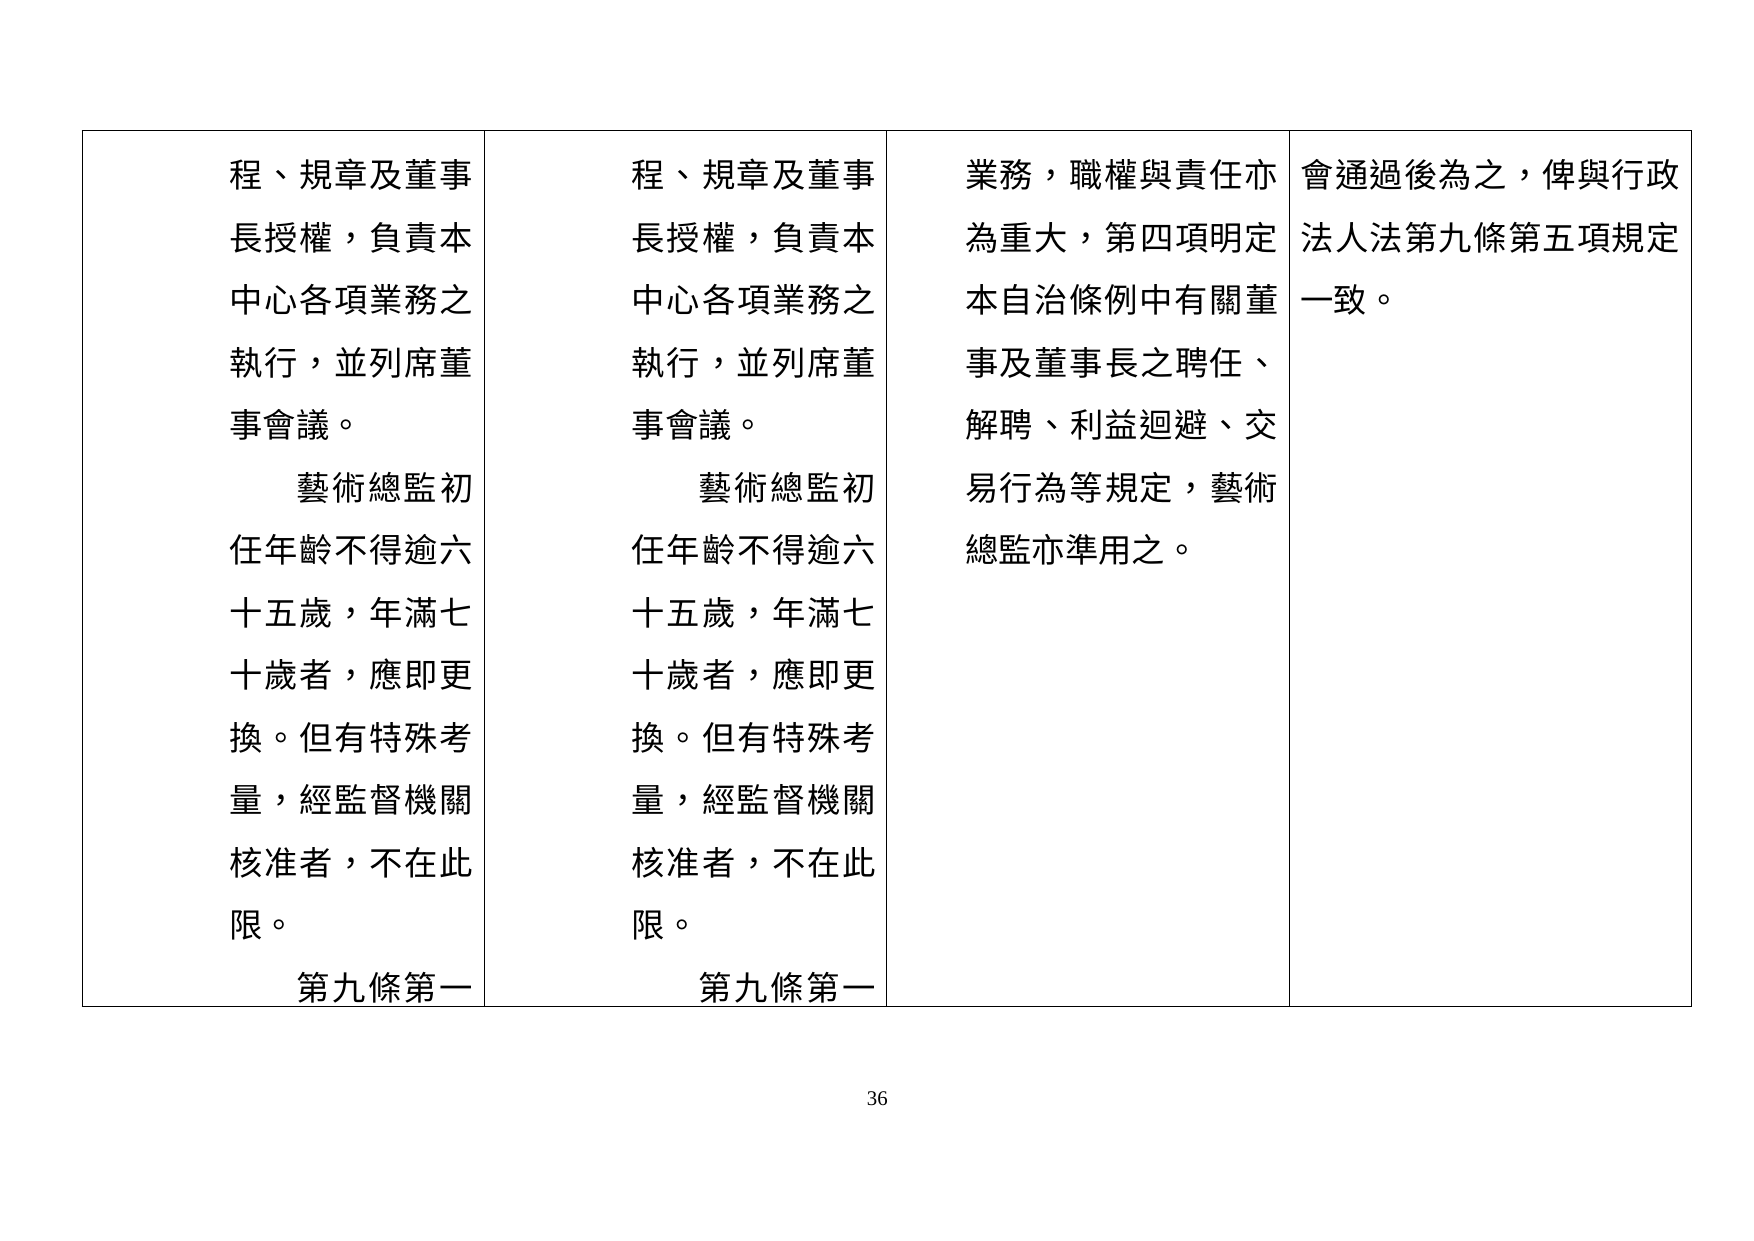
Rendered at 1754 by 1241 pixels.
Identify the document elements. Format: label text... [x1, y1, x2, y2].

table_cell 會通過後為之，俾與行政法人法第九條第五項規定一致。 [1290, 131, 1691, 1006]
table_cell 業務，職權與責任亦為重大，第四項明定本自治條例中有關董事及董事長之聘任、解聘、利益迴避、交易行為等規定，藝術總監亦準用之。 [887, 131, 1289, 1006]
table_cell 程、規章及董事長授權，負責本中心各項業務之執行，並列席董事會議。 藝術總監初任年齡不得逾六十五歲，年滿七十歲者，應即更換。但有特殊考量，經監督機關核准者，不在此限。 第九條第一 [83, 131, 484, 1006]
table_cell 程、規章及董事長授權，負責本中心各項業務之執行，並列席董事會議。 藝術總監初任年齡不得逾六十五歲，年滿七十歲者，應即更換。但有特殊考量，經監督機關核准者，不在此限。 第九條第一 [485, 131, 886, 1006]
